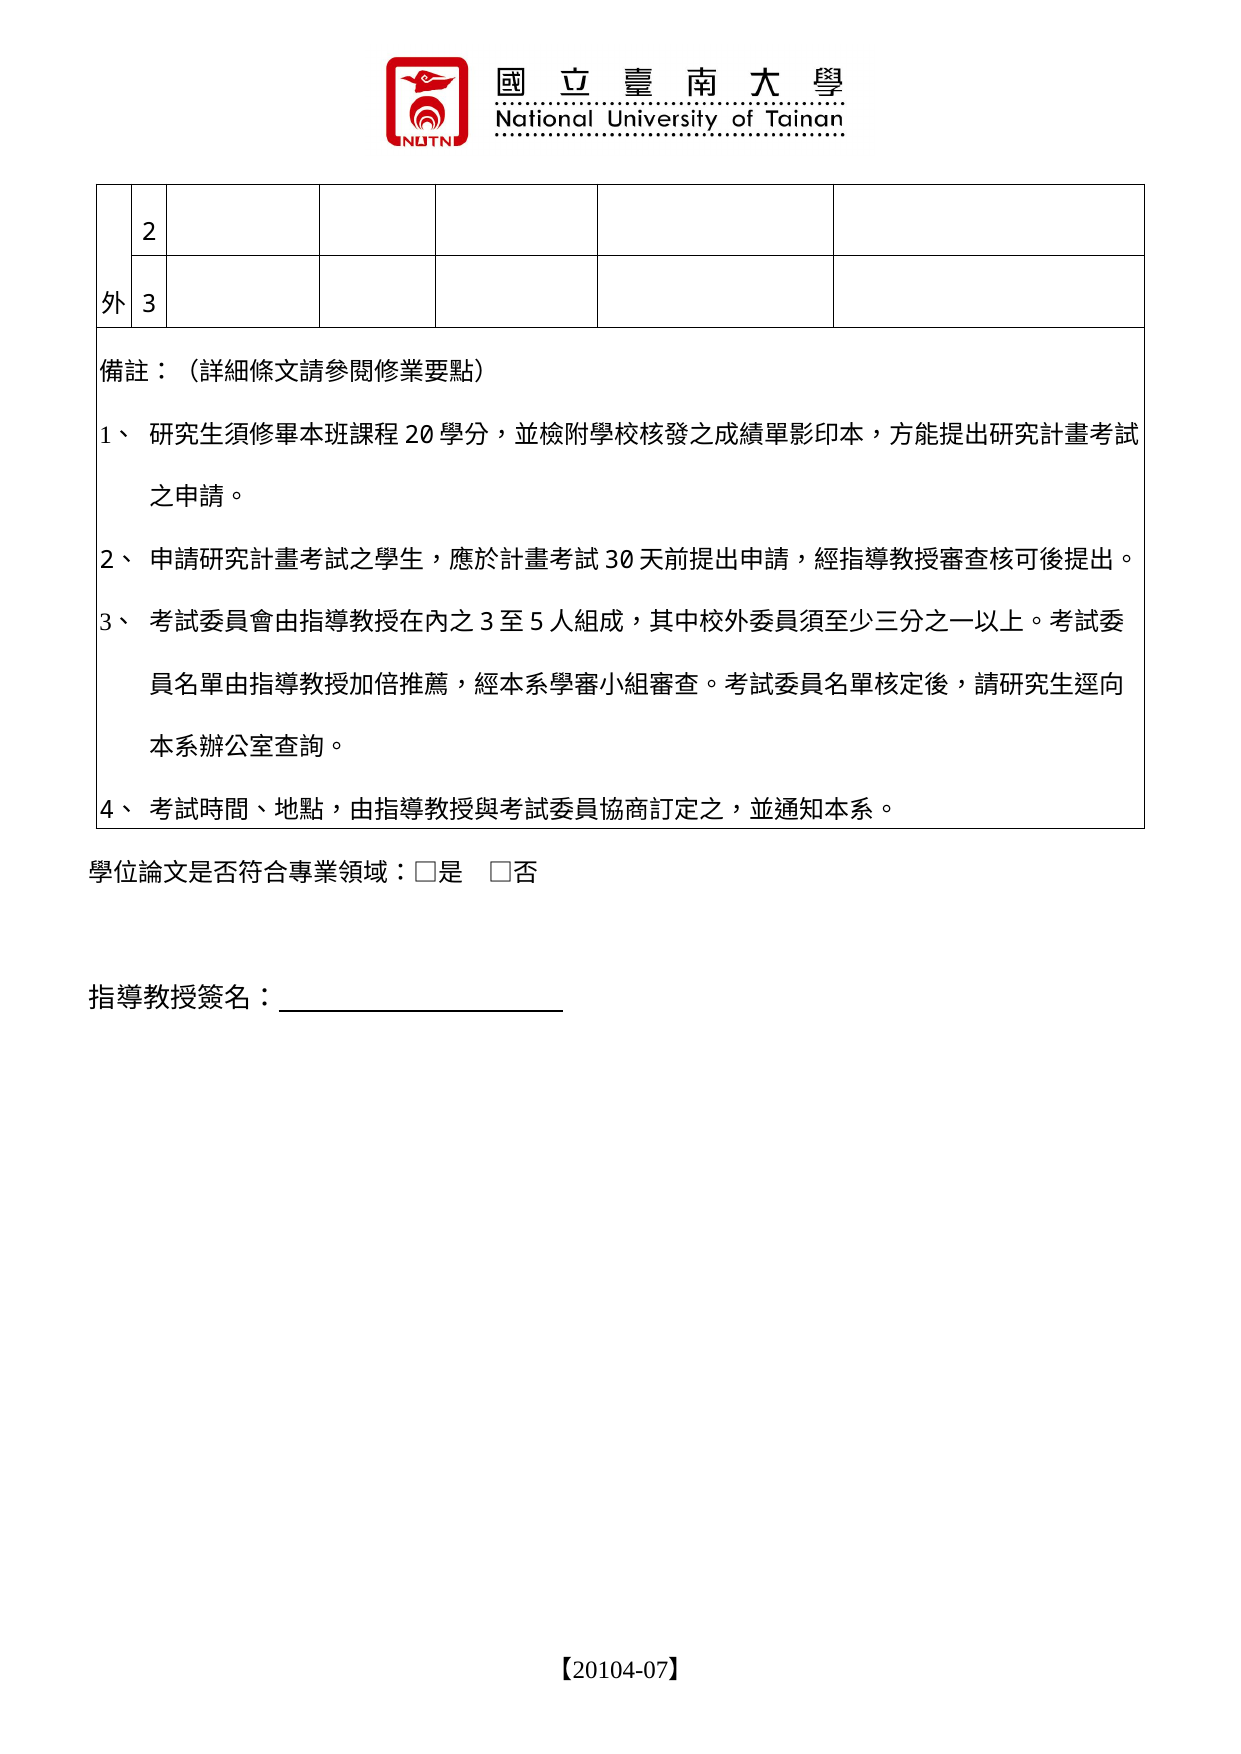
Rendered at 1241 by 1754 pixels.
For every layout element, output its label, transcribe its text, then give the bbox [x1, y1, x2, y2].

table_cell 3 [132, 256, 166, 327]
table_cell [834, 185, 1144, 255]
table_cell [436, 256, 597, 327]
table_cell [436, 185, 597, 255]
text 學位論文是否符合專業領域：□是 □否 [89, 829, 1152, 892]
table_cell 外 [97, 185, 131, 327]
table_cell [598, 256, 833, 327]
text 指導教授簽名： [89, 954, 1152, 1017]
table_cell [167, 185, 319, 255]
table_cell [320, 185, 435, 255]
table_cell [167, 256, 319, 327]
table_cell 備註：（詳細條文請參閱修業要點） 研究生須修畢本班課程20學分，並檢附學校核發之成績單影印本，方能提出研究計畫考試之申請。 申請研究計畫考試之學生，應於計畫考試30天前提出申請，經指導教授審查核可後提出。 考試委員會由指導教授在內之3至5人組成，其中校外委員須至少三分之一以上。考試委員名單由指導教授加倍推薦，經本系學審小組審查。考試委員名單核定後，請研究生逕向本系辦公室查詢。 考試時間、地點，由指導教授與考試委員協商訂定之，並通知本系。 [97, 328, 1144, 828]
table_cell 2 [132, 185, 166, 255]
table_cell [598, 185, 833, 255]
table_cell [834, 256, 1144, 327]
table_cell [320, 256, 435, 327]
